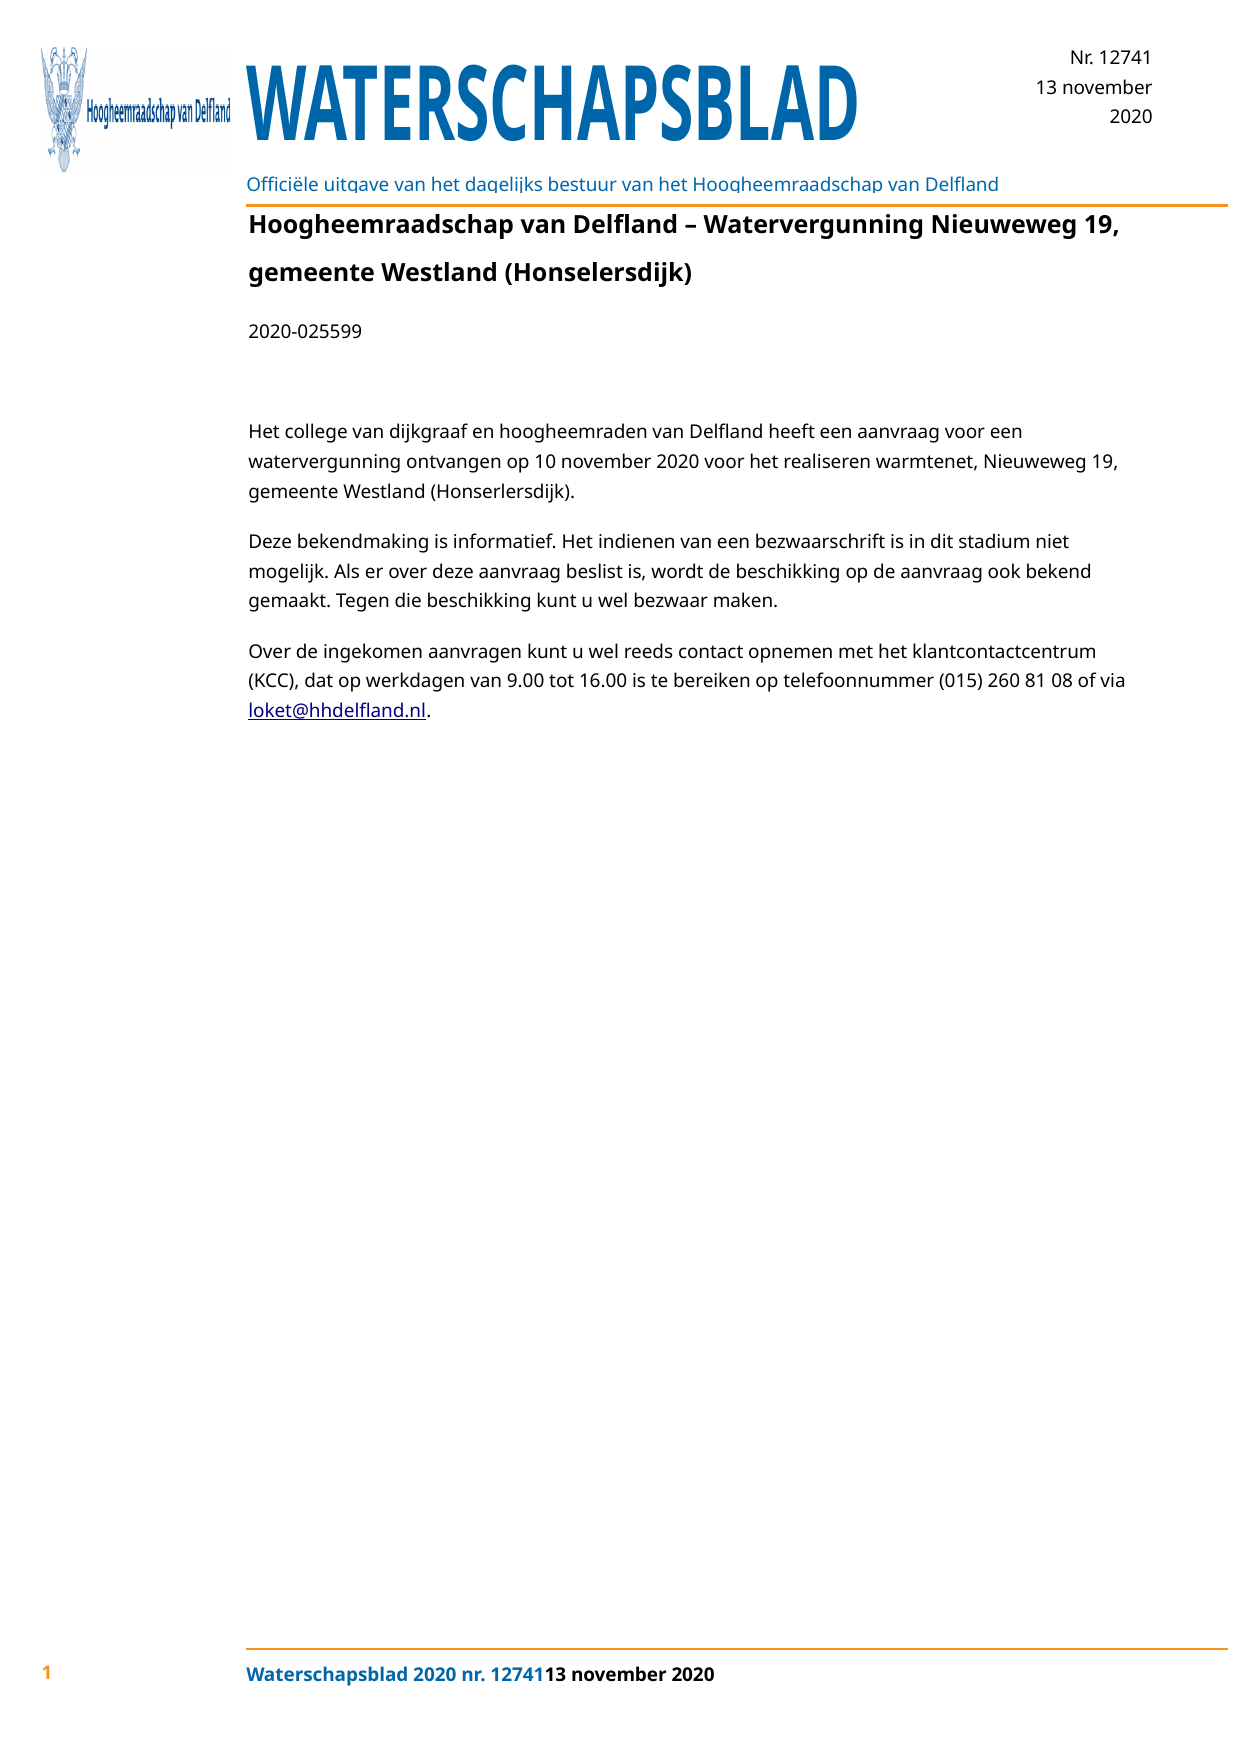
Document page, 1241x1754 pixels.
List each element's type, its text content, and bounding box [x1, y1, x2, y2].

text Hoogheemraadschap van Delfland – Watervergunning Nieuweweg 19, gemeente Westland (Honselersdijk) [248, 207, 1152, 288]
text Over de ingekomen aanvragen kunt u wel reeds contact opnemen met het klantcontactcentrum (KCC), dat op werkdagen van 9.00 tot 16.00 is te bereiken op telefoonnummer (015) 260 81 08 of via loket@hhdelfland.nl. [248, 638, 1152, 723]
text 2020-025599 [248, 318, 1152, 344]
text Het college van dijkgraaf en hoogheemraden van Delfland heeft een aanvraag voor een watervergunning ontvangen op 10 november 2020 voor het realiseren warmtenet, Nieuweweg 19, gemeente Westland (Honserlersdijk). [248, 419, 1152, 504]
text Deze bekendmaking is informatief. Het indienen van een bezwaarschrift is in dit stadium niet mogelijk. Als er over deze aanvraag beslist is, wordt de beschikking op de aanvraag ook bekend gemaakt. Tegen die beschikking kunt u wel bezwaar maken. [248, 528, 1152, 613]
picture [41, 47, 231, 172]
